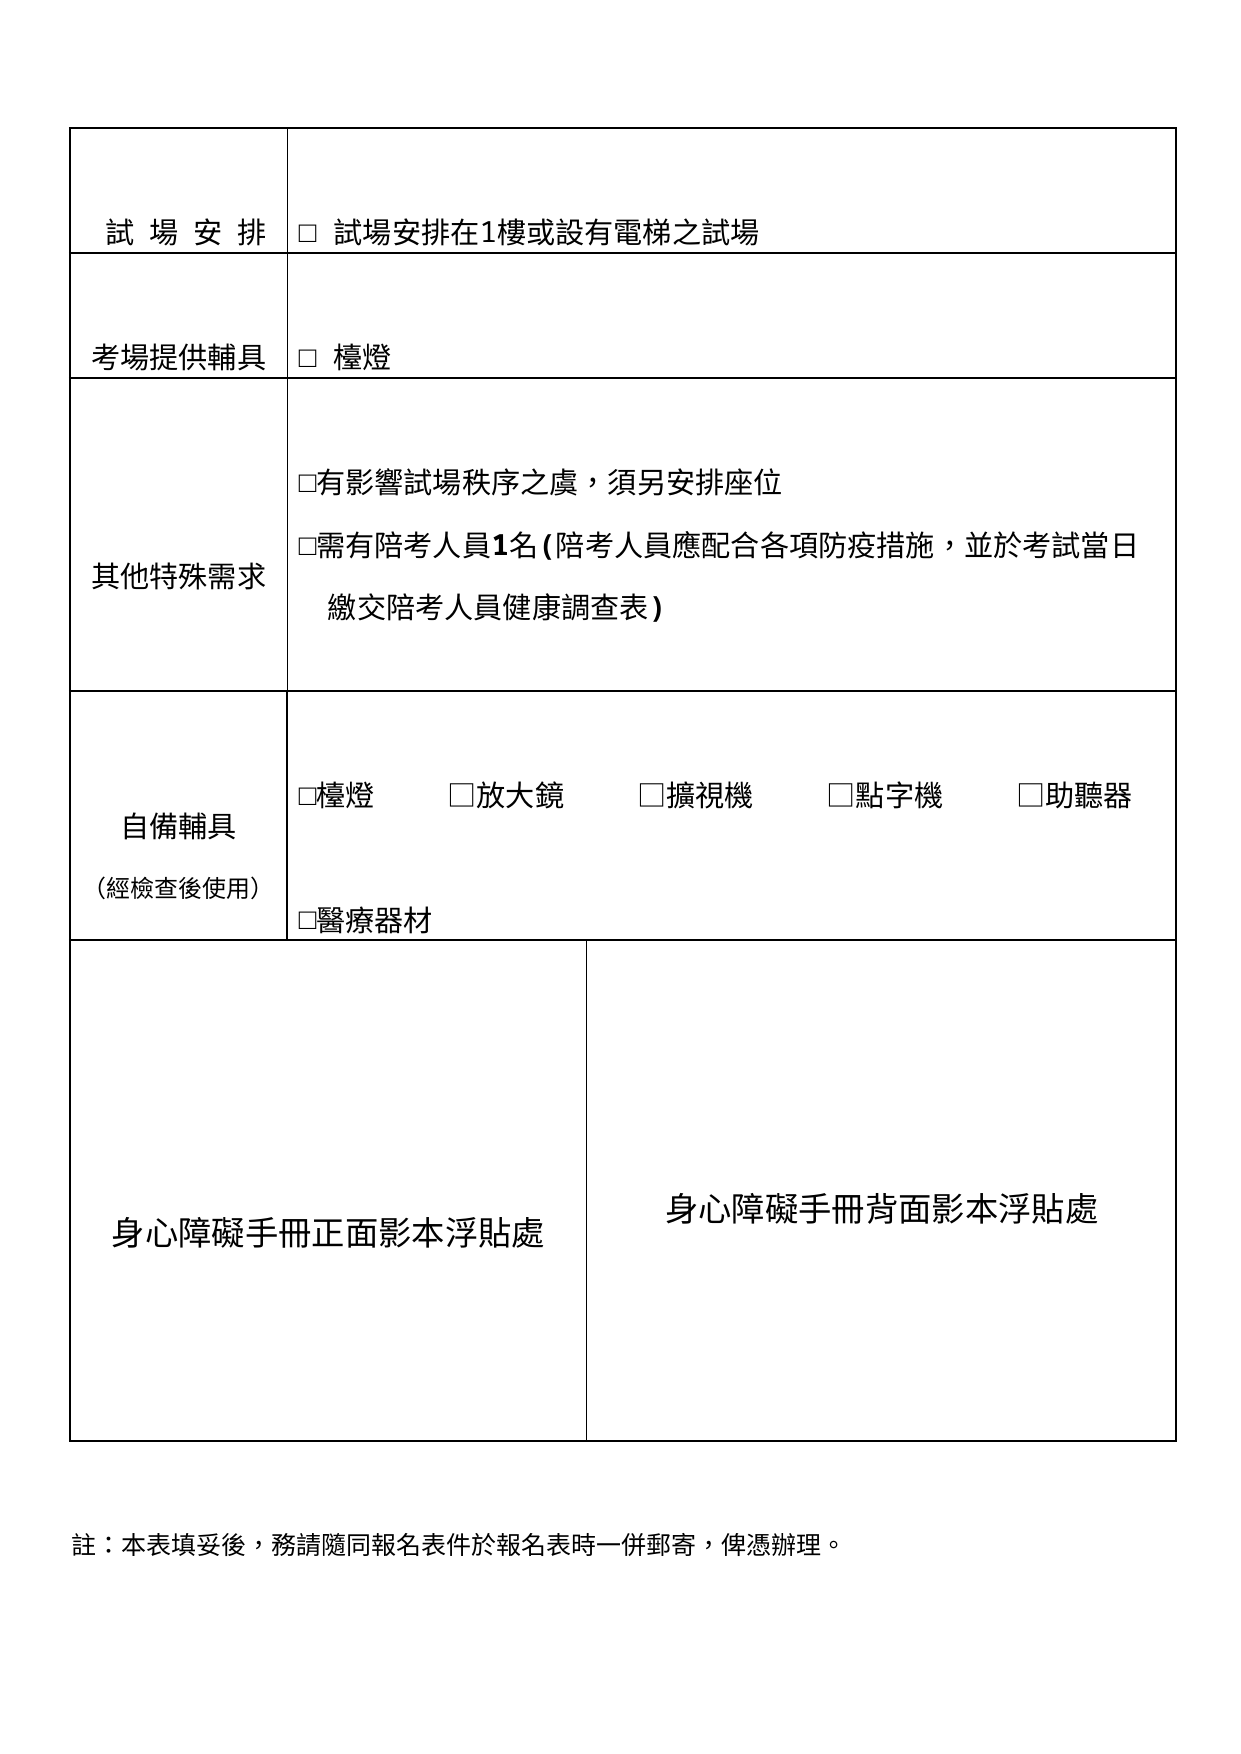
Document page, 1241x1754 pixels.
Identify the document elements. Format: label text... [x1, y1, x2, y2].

table_cell □檯燈 □放大鏡 □擴視機 □點字機 □助聽器 □醫療器材 [288, 692, 1175, 939]
table_cell [288, 379, 1175, 689]
table_cell 身心障礙手冊正面影本浮貼處 [71, 941, 586, 1439]
table_header □有影響試場秩序之虞，須另安排座位 □需有陪考人員1名(陪考人員應配合各項防疫措施，並於考試當日繳交陪考人員健康調查表) [299, 440, 1141, 627]
table_cell □ 檯燈 [288, 254, 1175, 377]
text 註：本表填妥後，務請隨同報名表件於報名表時一併郵寄，俾憑辦理。 [71, 1502, 1169, 1564]
table_cell 身心障礙手冊背面影本浮貼處 [587, 941, 1175, 1439]
table_cell 其他特殊需求 [71, 379, 287, 689]
table_cell 考場提供輔具 [71, 254, 287, 377]
table_cell 自備輔具 （經檢查後使用） [71, 692, 286, 939]
table_cell □ 試場安排在1樓或設有電梯之試場 [288, 129, 1175, 252]
table_cell 試 場 安 排 [71, 129, 287, 252]
